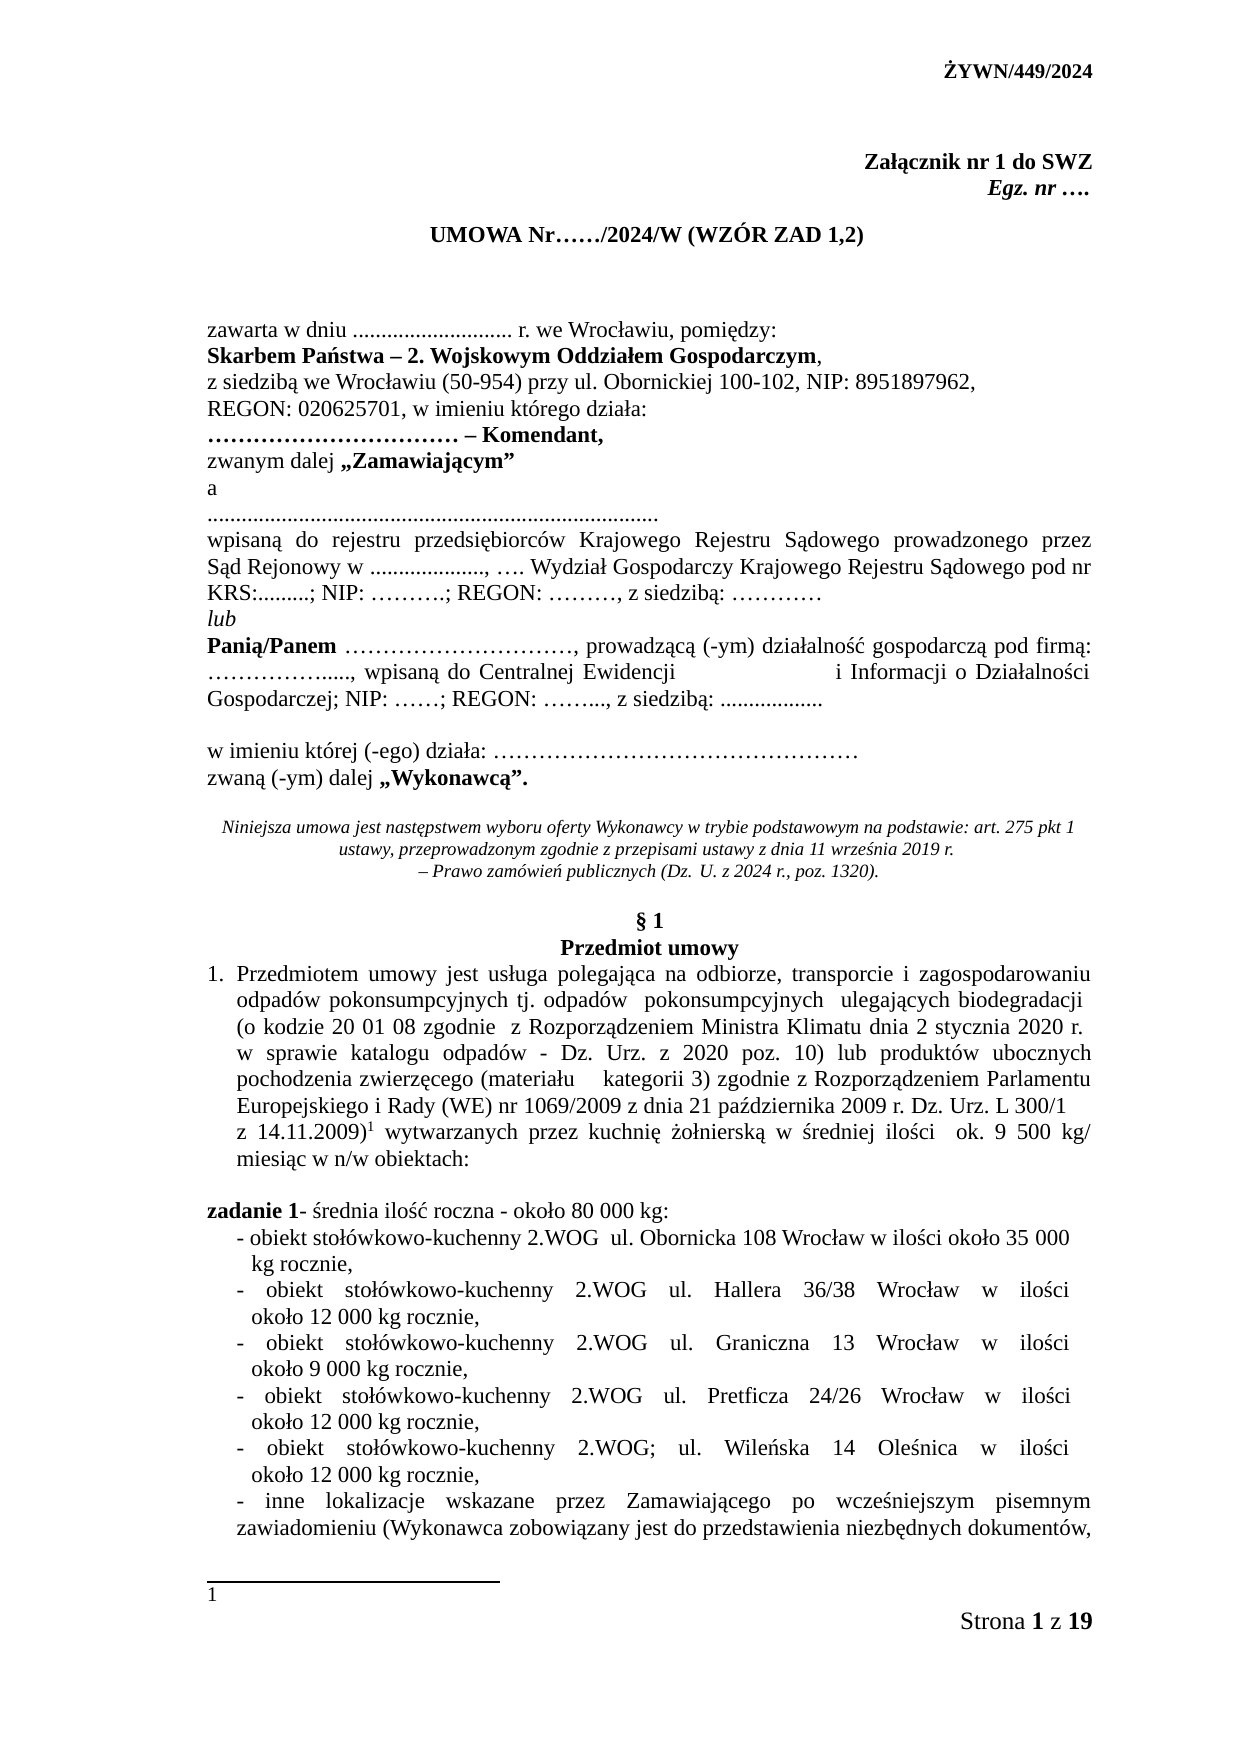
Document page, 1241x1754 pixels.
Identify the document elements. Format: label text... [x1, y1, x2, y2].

text - inne lokalizacje wskazane przez Zamawiającego po wcześniejszym pisemnym zawiadomieniu (Wykonawca zobowiązany jest do przedstawienia niezbędnych dokumentów, [236, 1487, 1092, 1540]
text – Prawo zamówień publicznych (Dz. U. z 2024 r., poz. 1320). [207, 859, 1092, 881]
text z siedzibą we Wrocławiu (50-954) przy ul. Obornickiej 100-102, NIP: 8951897962, [207, 368, 1092, 395]
text …………………………… – Komendant, [207, 421, 1092, 447]
text - obiekt stołówkowo-kuchenny 2.WOG ul. Obornicka 108 Wrocław w ilości około 35 000 kg rocznie, [236, 1224, 1092, 1276]
text Egz. nr …. [207, 174, 1092, 200]
text ............................................................................... [207, 500, 1092, 526]
text REGON: 020625701, w imieniu którego działa: [207, 395, 1092, 421]
list Przedmiotem umowy jest usługa polegająca na odbiorze, transporcie i zagospodarowaniu odpadów pokonsumpcyjnych tj. odpadów pokonsumpcyjnych ulegających biodegradacji (o kodzie 20 01 08 zgodnie z Rozporządzeniem Ministra Klimatu dnia 2 stycznia 2020 r. w sprawie katalogu odpadów - Dz. Urz. z 2020 poz. 10) lub produktów ubocznych pochodzenia zwierzęcego (materiału kategorii 3) zgodnie z Rozporządzeniem Parlamentu Europejskiego i Rady (WE) nr 1069/2009 z dnia 21 października 2009 r. Dz. Urz. L 300/1 z 14.11.2009) wytwarzanych przez kuchnię żołnierską w średniej ilości ok. 9 500 kg/ miesiąc w n/w obiektach: [207, 960, 1092, 1171]
text Załącznik nr 1 do SWZ [207, 148, 1092, 174]
text zwanym dalej „Zamawiającym” [207, 447, 1092, 474]
text Przedmiot umowy [207, 934, 1092, 960]
text Skarbem Państwa – 2. Wojskowym Oddziałem Gospodarczym, [207, 342, 1092, 368]
text zwaną (-ym) dalej „Wykonawcą”. [207, 764, 1092, 790]
text - obiekt stołówkowo-kuchenny 2.WOG ul. Hallera 36/38 Wrocław w ilości około 12 000 kg rocznie, [236, 1276, 1092, 1329]
text lub [207, 606, 1092, 632]
text § 1 [207, 907, 1092, 934]
text Panią/Panem …………………………, prowadzącą (-ym) działalność gospodarczą pod firmą: ……………....., wpisaną do Centralnej Ewidencji i Informacji o Działalności Gospodarczej; NIP: ……; REGON: ……..., z siedzibą: .................. [207, 632, 1092, 711]
text zawarta w dniu ............................ r. we Wrocławiu, pomiędzy: [207, 316, 1092, 342]
text Niniejsza umowa jest następstwem wyboru oferty Wykonawcy w trybie podstawowym na podstawie: art. 275 pkt 1 ustawy, przeprowadzonym zgodnie z przepisami ustawy z dnia 11 września 2019 r. [207, 816, 1092, 859]
text - obiekt stołówkowo-kuchenny 2.WOG ul. Graniczna 13 Wrocław w ilości około 9 000 kg rocznie, [236, 1329, 1092, 1382]
text a [207, 474, 1092, 500]
text wpisaną do rejestru przedsiębiorców Krajowego Rejestru Sądowego prowadzonego przez Sąd Rejonowy w ...................., …. Wydział Gospodarczy Krajowego Rejestru Sądowego pod nr KRS:.........; NIP: ……….; REGON: ………, z siedzibą: ………… [207, 526, 1092, 606]
text zadanie 1- średnia ilość roczna - około 80 000 kg: [207, 1197, 1092, 1224]
text - obiekt stołówkowo-kuchenny 2.WOG ul. Pretficza 24/26 Wrocław w ilości około 12 000 kg rocznie, [236, 1382, 1092, 1434]
text - obiekt stołówkowo-kuchenny 2.WOG; ul. Wileńska 14 Oleśnica w ilości około 12 000 kg rocznie, [236, 1434, 1092, 1487]
text UMOWA Nr……/2024/W (WZÓR ZAD 1,2) [207, 221, 1092, 248]
text w imieniu której (-ego) działa: ………………………………………… [207, 737, 1092, 764]
